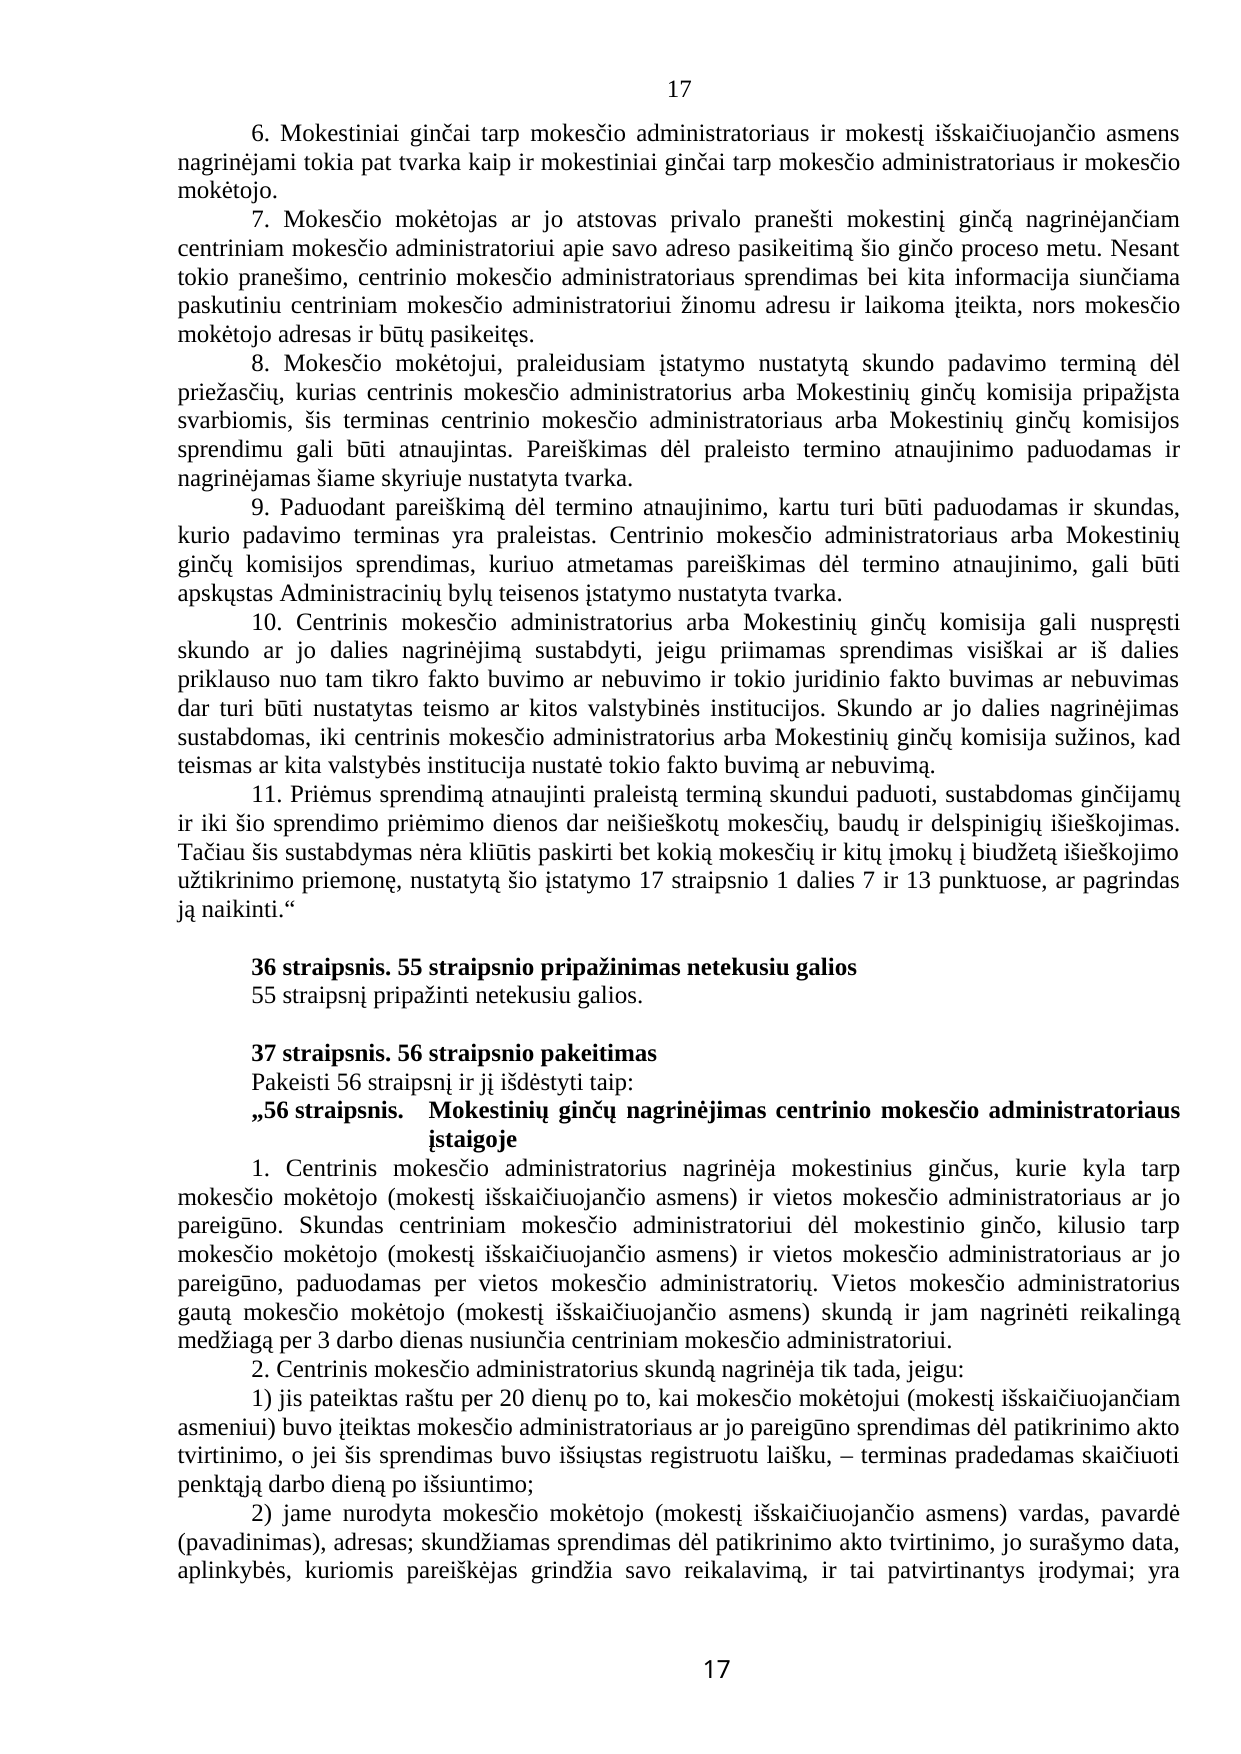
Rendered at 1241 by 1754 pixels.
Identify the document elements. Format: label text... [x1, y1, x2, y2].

text 36 straipsnis. 55 straipsnio pripažinimas netekusiu galios [177, 952, 1181, 981]
text 6. Mokestiniai ginčai tarp mokesčio administratoriaus ir mokestį išskaičiuojančio asmens nagrinėjami tokia pat tvarka kaip ir mokestiniai ginčai tarp mokesčio administratoriaus ir mokesčio mokėtojo. [177, 118, 1181, 204]
text 55 straipsnį pripažinti netekusiu galios. [177, 981, 1181, 1009]
text 10. Centrinis mokesčio administratorius arba Mokestinių ginčų komisija gali nuspręsti skundo ar jo dalies nagrinėjimą sustabdyti, jeigu priimamas sprendimas visiškai ar iš dalies priklauso nuo tam tikro fakto buvimo ar nebuvimo ir tokio juridinio fakto buvimas ar nebuvimas dar turi būti nustatytas teismo ar kitos valstybinės institucijos. Skundo ar jo dalies nagrinėjimas sustabdomas, iki centrinis mokesčio administratorius arba Mokestinių ginčų komisija sužinos, kad teismas ar kita valstybės institucija nustatė tokio fakto buvimą ar nebuvimą. [177, 607, 1181, 779]
text 9. Paduodant pareiškimą dėl termino atnaujinimo, kartu turi būti paduodamas ir skundas, kurio padavimo terminas yra praleistas. Centrinio mokesčio administratoriaus arba Mokestinių ginčų komisijos sprendimas, kuriuo atmetamas pareiškimas dėl termino atnaujinimo, gali būti apskųstas Administracinių bylų teisenos įstatymo nustatyta tvarka. [177, 492, 1181, 607]
text Pakeisti 56 straipsnį ir jį išdėstyti taip: [177, 1067, 1181, 1096]
text 1. Centrinis mokesčio administratorius nagrinėja mokestinius ginčus, kurie kyla tarp mokesčio mokėtojo (mokestį išskaičiuojančio asmens) ir vietos mokesčio administratoriaus ar jo pareigūno. Skundas centriniam mokesčio administratoriui dėl mokestinio ginčo, kilusio tarp mokesčio mokėtojo (mokestį išskaičiuojančio asmens) ir vietos mokesčio administratoriaus ar jo pareigūno, paduodamas per vietos mokesčio administratorių. Vietos mokesčio administratorius gautą mokesčio mokėtojo (mokestį išskaičiuojančio asmens) skundą ir jam nagrinėti reikalingą medžiagą per 3 darbo dienas nusiunčia centriniam mokesčio administratoriui. [177, 1153, 1181, 1354]
text 2) jame nurodyta mokesčio mokėtojo (mokestį išskaičiuojančio asmens) vardas, pavardė (pavadinimas), adresas; skundžiamas sprendimas dėl patikrinimo akto tvirtinimo, jo surašymo data, aplinkybės, kuriomis pareiškėjas grindžia savo reikalavimą, ir tai patvirtinantys įrodymai; yra [177, 1498, 1181, 1584]
text 8. Mokesčio mokėtojui, praleidusiam įstatymo nustatytą skundo padavimo terminą dėl priežasčių, kurias centrinis mokesčio administratorius arba Mokestinių ginčų komisija pripažįsta svarbiomis, šis terminas centrinio mokesčio administratoriaus arba Mokestinių ginčų komisijos sprendimu gali būti atnaujintas. Pareiškimas dėl praleisto termino atnaujinimo paduodamas ir nagrinėjamas šiame skyriuje nustatyta tvarka. [177, 348, 1181, 492]
text 7. Mokesčio mokėtojas ar jo atstovas privalo pranešti mokestinį ginčą nagrinėjančiam centriniam mokesčio administratoriui apie savo adreso pasikeitimą šio ginčo proceso metu. Nesant tokio pranešimo, centrinio mokesčio administratoriaus sprendimas bei kita informacija siunčiama paskutiniu centriniam mokesčio administratoriui žinomu adresu ir laikoma įteikta, nors mokesčio mokėtojo adresas ir būtų pasikeitęs. [177, 204, 1181, 348]
text 37 straipsnis. 56 straipsnio pakeitimas [177, 1038, 1181, 1067]
text 11. Priėmus sprendimą atnaujinti praleistą terminą skundui paduoti, sustabdomas ginčijamų ir iki šio sprendimo priėmimo dienos dar neišieškotų mokesčių, baudų ir delspinigių išieškojimas. Tačiau šis sustabdymas nėra kliūtis paskirti bet kokią mokesčių ir kitų įmokų į biudžetą išieškojimo užtikrinimo priemonę, nustatytą šio įstatymo 17 straipsnio 1 dalies 7 ir 13 punktuose, ar pagrindas ją naikinti.“ [177, 779, 1181, 923]
text 2. Centrinis mokesčio administratorius skundą nagrinėja tik tada, jeigu: [177, 1354, 1181, 1383]
text „56 straipsnis. Mokestinių ginčų nagrinėjimas centrinio mokesčio administratoriaus įstaigoje [251, 1096, 1181, 1153]
text 1) jis pateiktas raštu per 20 dienų po to, kai mokesčio mokėtojui (mokestį išskaičiuojančiam asmeniui) buvo įteiktas mokesčio administratoriaus ar jo pareigūno sprendimas dėl patikrinimo akto tvirtinimo, o jei šis sprendimas buvo išsiųstas registruotu laišku, – terminas pradedamas skaičiuoti penktąją darbo dieną po išsiuntimo; [177, 1383, 1181, 1498]
